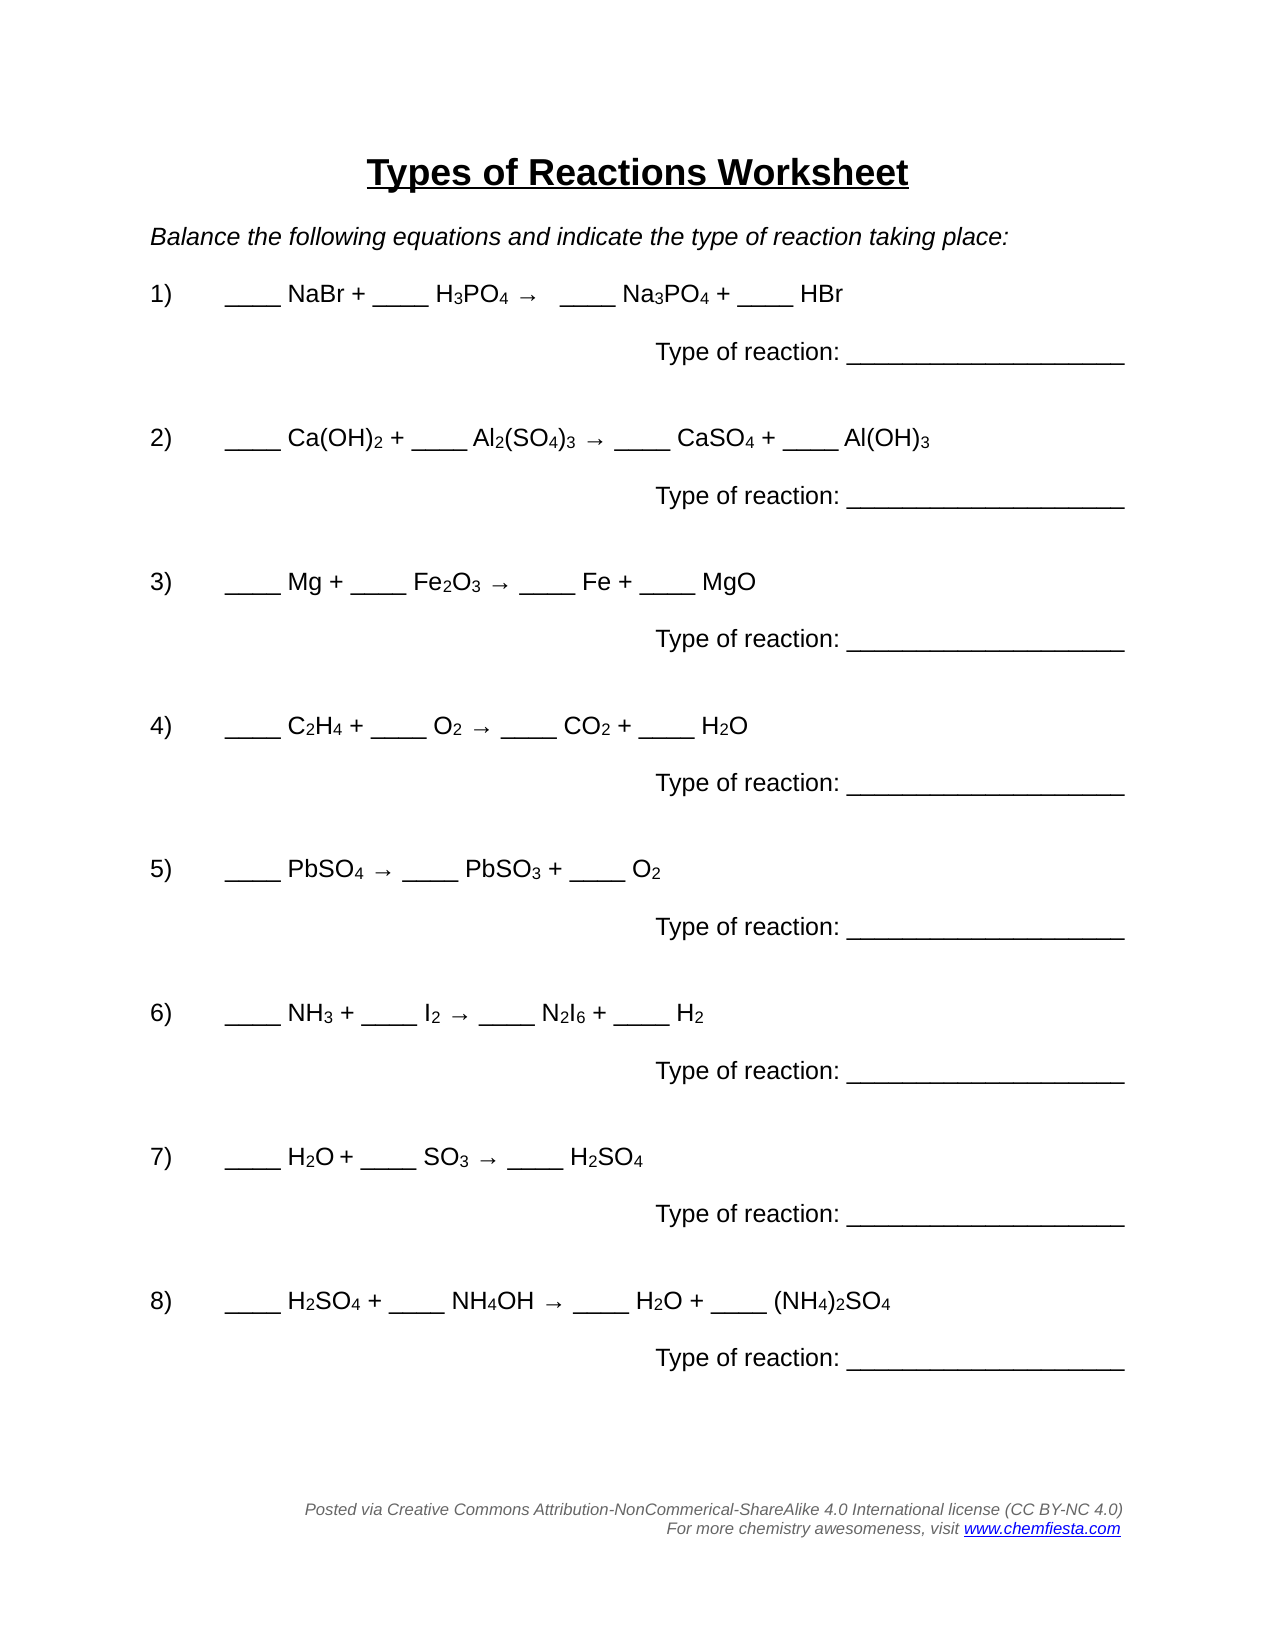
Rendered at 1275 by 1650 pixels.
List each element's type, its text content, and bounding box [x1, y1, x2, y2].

text Type of reaction: ____________________ [150, 1199, 1125, 1228]
text Type of reaction: ____________________ [150, 481, 1125, 509]
text Types of Reactions Worksheet [150, 150, 1125, 193]
text 5) ____ PbSO4 → ____ PbSO3 + ____ O2 [150, 854, 1125, 883]
text Type of reaction: ____________________ [150, 1343, 1125, 1372]
text 8) ____ H2SO4 + ____ NH4OH → ____ H2O + ____ (NH4)2SO4 [150, 1286, 1125, 1314]
text 6) ____ NH3 + ____ I2 → ____ N2I6 + ____ H2 [150, 998, 1125, 1027]
text 7) ____ H2O + ____ SO3 → ____ H2SO4 [150, 1142, 1125, 1171]
text Type of reaction: ____________________ [150, 337, 1125, 366]
text 4) ____ C2H4 + ____ O2 → ____ CO2 + ____ H2O [150, 711, 1125, 739]
text Type of reaction: ____________________ [150, 1056, 1125, 1084]
text Type of reaction: ____________________ [150, 624, 1125, 653]
text Type of reaction: ____________________ [150, 768, 1125, 797]
text 2) ____ Ca(OH)2 + ____ Al2(SO4)3 → ____ CaSO4 + ____ Al(OH)3 [150, 423, 1125, 452]
text Type of reaction: ____________________ [150, 912, 1125, 941]
text Balance the following equations and indicate the type of reaction taking place: [150, 222, 1125, 251]
text 1) ____ NaBr + ____ H3PO4 → ____ Na3PO4 + ____ HBr [150, 279, 1125, 308]
text 3) ____ Mg + ____ Fe2O3 → ____ Fe + ____ MgO [150, 567, 1125, 596]
